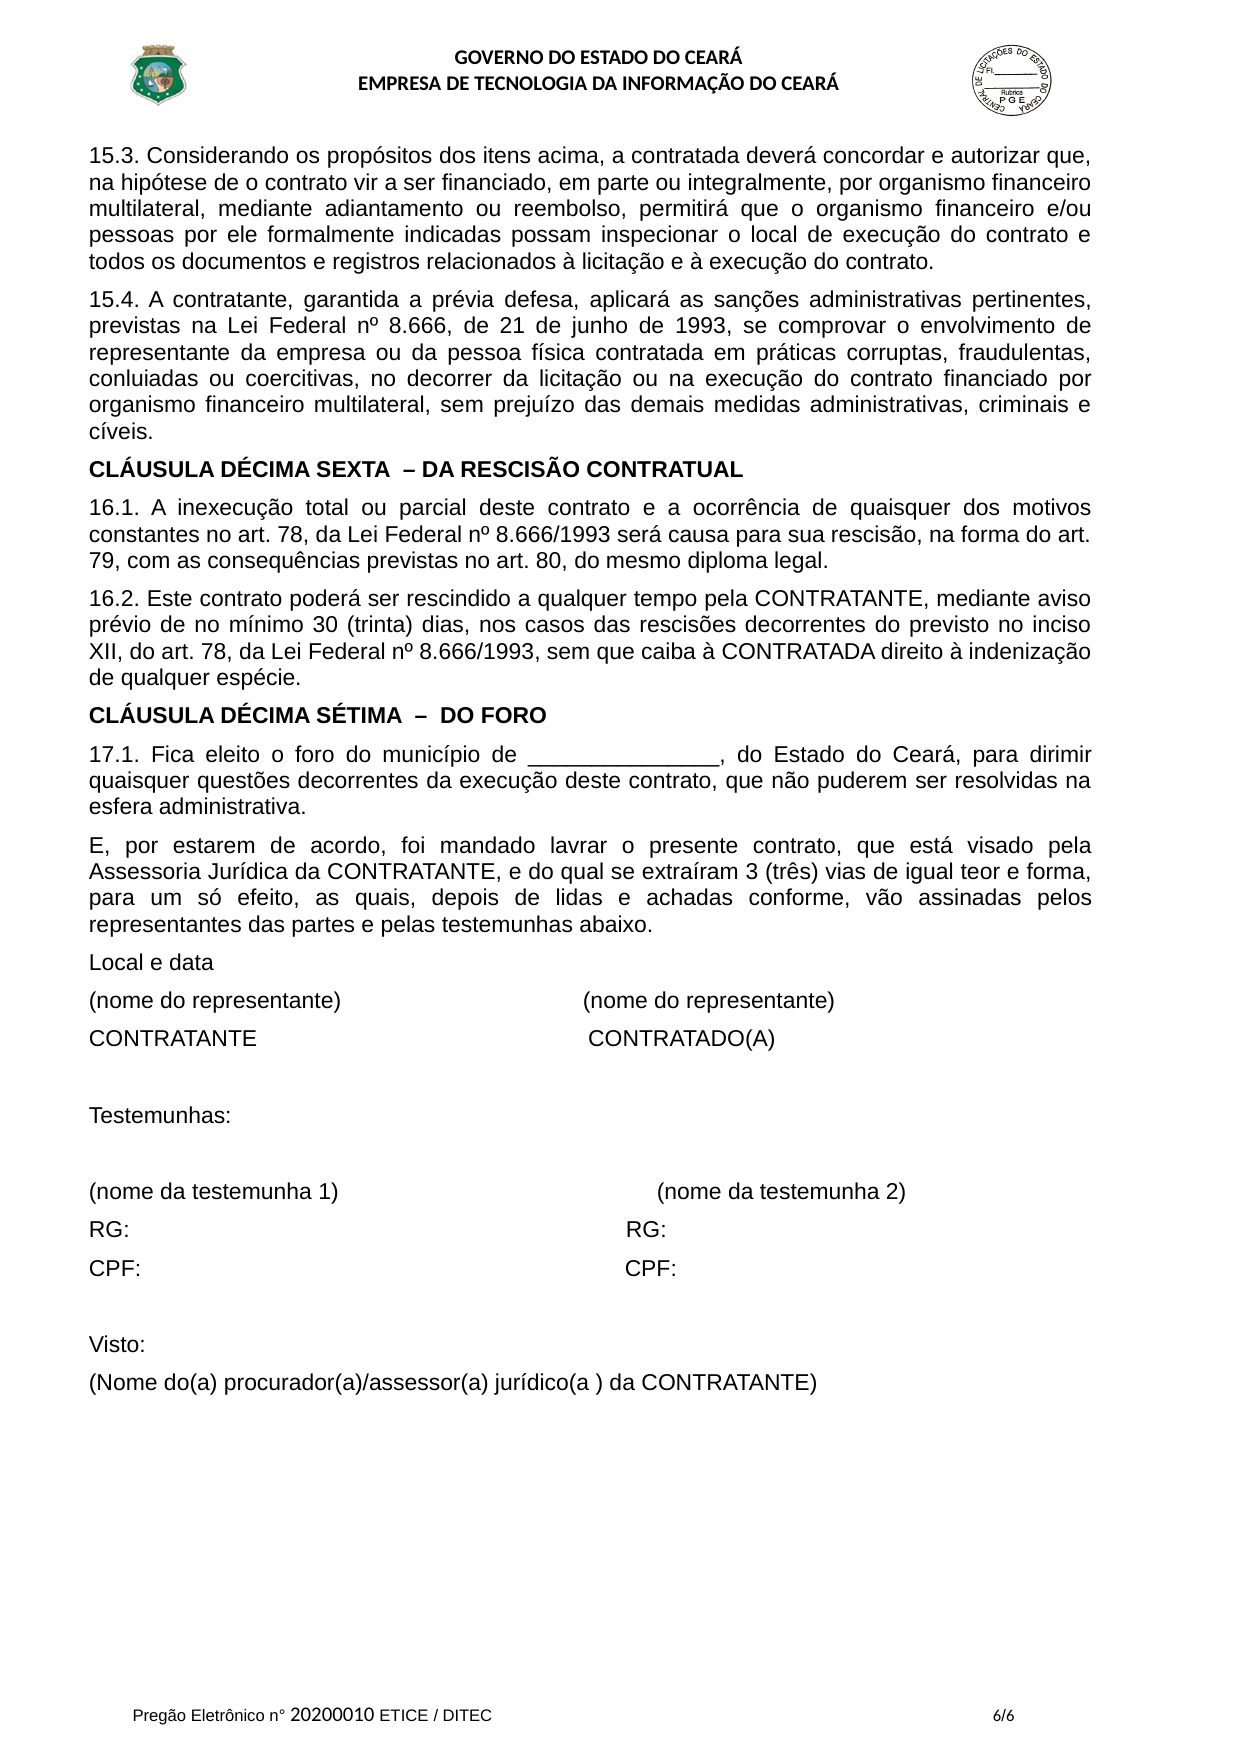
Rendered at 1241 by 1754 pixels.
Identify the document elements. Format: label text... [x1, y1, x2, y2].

text 17.1. Fica eleito o foro do município de _______________, do Estado do Ceará, para dirimir quaisquer questões decorrentes da execução deste contrato, que não puderem ser resolvidas na esfera administrativa. [89, 741, 1092, 820]
text CONTRATANTE CONTRATADO(A) [89, 1025, 1092, 1052]
text CPF: CPF: [89, 1255, 1092, 1281]
text 15.4. A contratante, garantida a prévia defesa, aplicará as sanções administrativas pertinentes, previstas na Lei Federal nº 8.666, de 21 de junho de 1993, se comprovar o envolvimento de representante da empresa ou da pessoa física contratada em práticas corruptas, fraudulentas, conluiadas ou coercitivas, no decorrer da licitação ou na execução do contrato financiado por organismo financeiro multilateral, sem prejuízo das demais medidas administrativas, criminais e cíveis. [89, 286, 1092, 444]
picture [128, 44, 188, 106]
text (Nome do(a) procurador(a)/assessor(a) jurídico(a ) da CONTRATANTE) [89, 1369, 1092, 1396]
text Local e data [89, 949, 1092, 975]
text 16.1. A inexecução total ou parcial deste contrato e a ocorrência de quaisquer dos motivos constantes no art. 78, da Lei Federal nº 8.666/1993 será causa para sua rescisão, na forma do art. 79, com as consequências previstas no art. 80, do mesmo diploma legal. [89, 494, 1092, 573]
picture [971, 44, 1052, 117]
text E, por estarem de acordo, foi mandado lavrar o presente contrato, que está visado pela Assessoria Jurídica da CONTRATANTE, e do qual se extraíram 3 (três) vias de igual teor e forma, para um só efeito, as quais, depois de lidas e achadas conforme, vão assinadas pelos representantes das partes e pelas testemunhas abaixo. [89, 832, 1092, 937]
text Visto: [89, 1331, 1092, 1357]
text RG: RG: [89, 1216, 1092, 1243]
text (nome do representante) (nome do representante) [89, 987, 1092, 1013]
text Testemunhas: [89, 1102, 1092, 1128]
text 15.3. Considerando os propósitos dos itens acima, a contratada deverá concordar e autorizar que, na hipótese de o contrato vir a ser financiado, em parte ou integralmente, por organismo financeiro multilateral, mediante adiantamento ou reembolso, permitirá que o organismo financeiro e/ou pessoas por ele formalmente indicadas possam inspecionar o local de execução do contrato e todos os documentos e registros relacionados à licitação e à execução do contrato. [89, 142, 1092, 274]
text CLÁUSULA DÉCIMA SÉTIMA – DO FORO [89, 702, 1092, 729]
text 16.2. Este contrato poderá ser rescindido a qualquer tempo pela CONTRATANTE, mediante aviso prévio de no mínimo 30 (trinta) dias, nos casos das rescisões decorrentes do previsto no inciso XII, do art. 78, da Lei Federal nº 8.666/1993, sem que caiba à CONTRATADA direito à indenização de qualquer espécie. [89, 585, 1092, 691]
text CLÁUSULA DÉCIMA SEXTA – DA RESCISÃO CONTRATUAL [89, 456, 1092, 482]
text (nome da testemunha 1) (nome da testemunha 2) [89, 1178, 1092, 1204]
